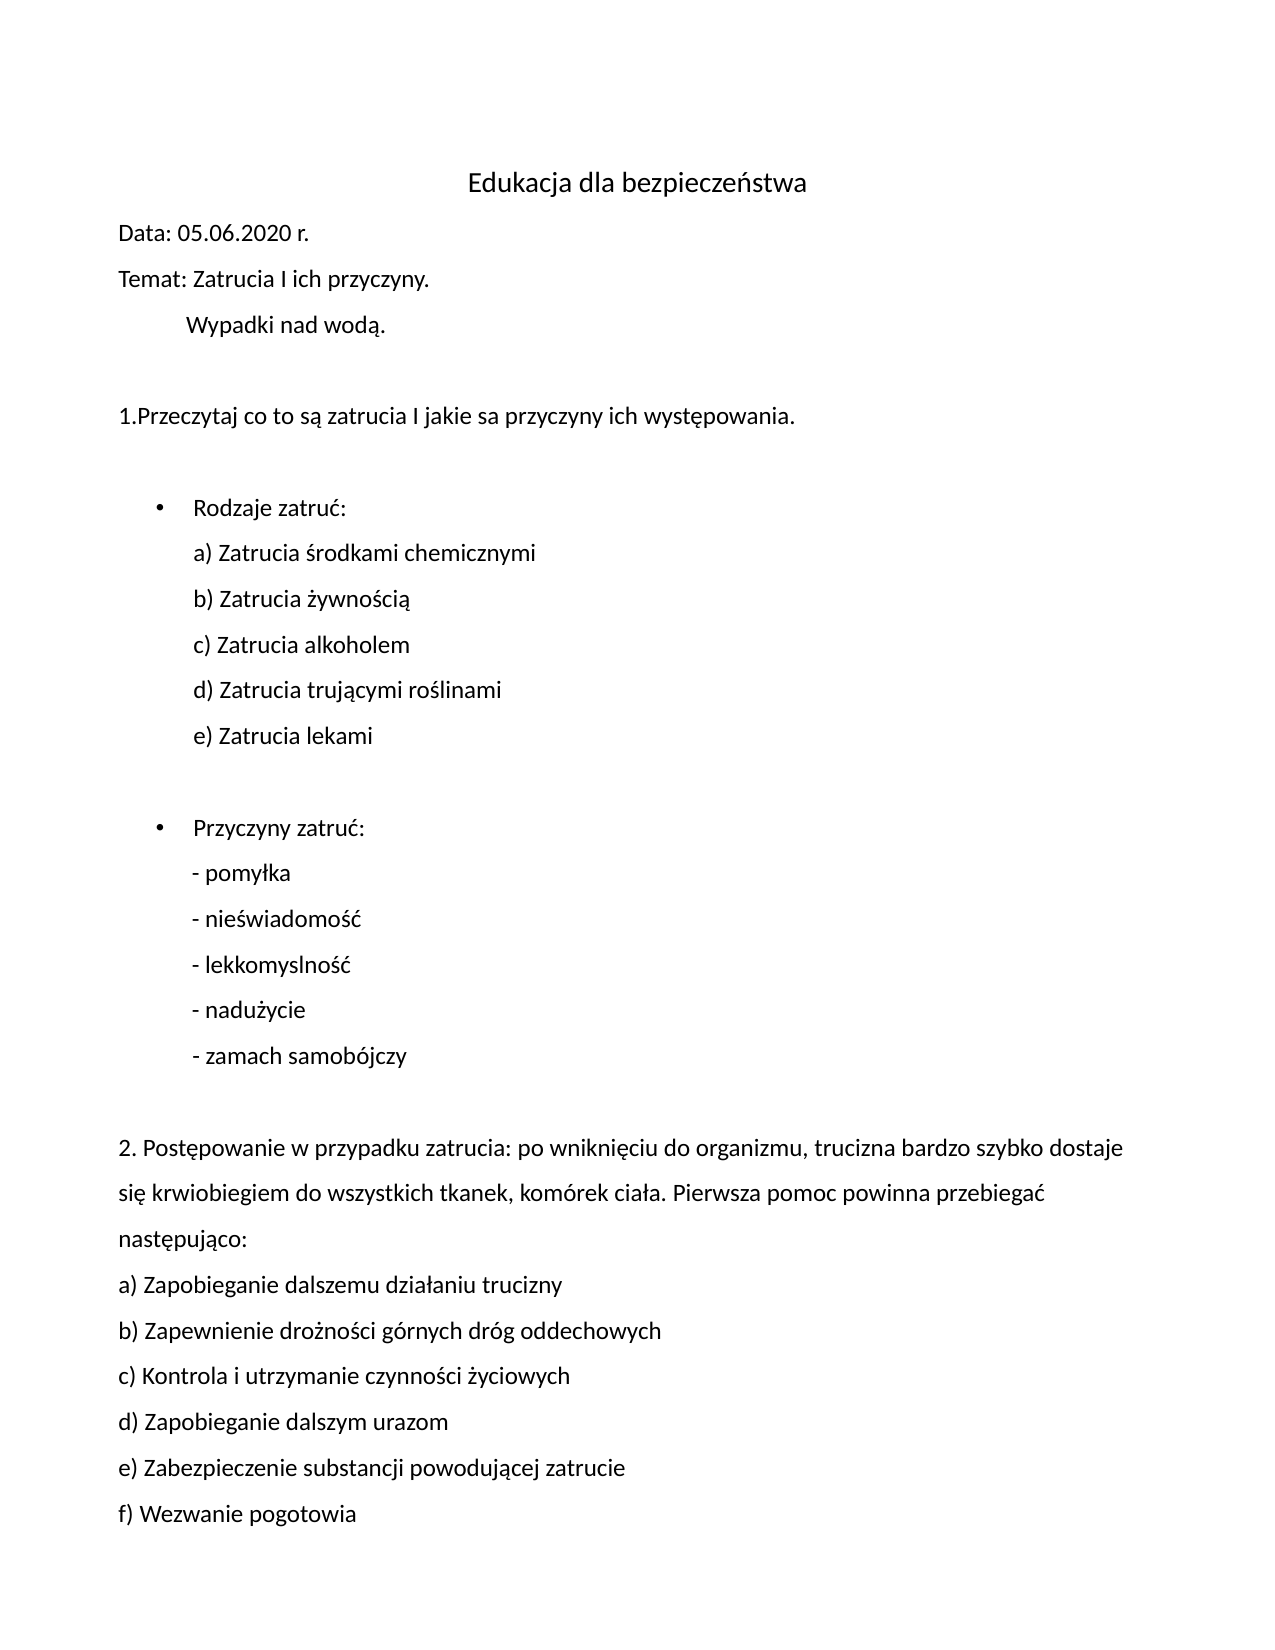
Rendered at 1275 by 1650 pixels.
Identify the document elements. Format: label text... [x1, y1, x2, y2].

text 2. Postępowanie w przypadku zatrucia: po wniknięciu do organizmu, trucizna bardzo szybko dostaje się krwiobiegiem do wszystkich tkanek, komórek ciała. Pierwsza pomoc powinna przebiegać następująco: a) Zapobieganie dalszemu działaniu trucizny b) Zapewnienie drożności górnych dróg oddechowych c) Kontrola i utrzymanie czynności życiowych d) Zapobieganie dalszym urazom e) Zabezpieczenie substancji powodującej zatrucie f) Wezwanie pogotowia [118, 1132, 1157, 1528]
list Przyczyny zatruć: [156, 812, 1157, 842]
text Data: 05.06.2020 r. [118, 217, 1157, 248]
text - pomyłka [118, 857, 1157, 888]
text - lekkomyslność [118, 949, 1157, 979]
text - nieświadomość [118, 903, 1157, 934]
text Temat: Zatrucia I ich przyczyny. [118, 263, 1157, 293]
text - zamach samobójczy [118, 1040, 1157, 1071]
text 1.Przeczytaj co to są zatrucia I jakie sa przyczyny ich występowania. [118, 400, 1157, 431]
list Rodzaje zatruć: a) Zatrucia środkami chemicznymi b) Zatrucia żywnością c) Zatrucia alkoholem d) Zatrucia trującymi roślinami e) Zatrucia lekami [156, 492, 1157, 751]
text Edukacja dla bezpieczeństwa [118, 164, 1157, 199]
text - nadużycie [118, 995, 1157, 1025]
text Wypadki nad wodą. [118, 309, 1157, 339]
